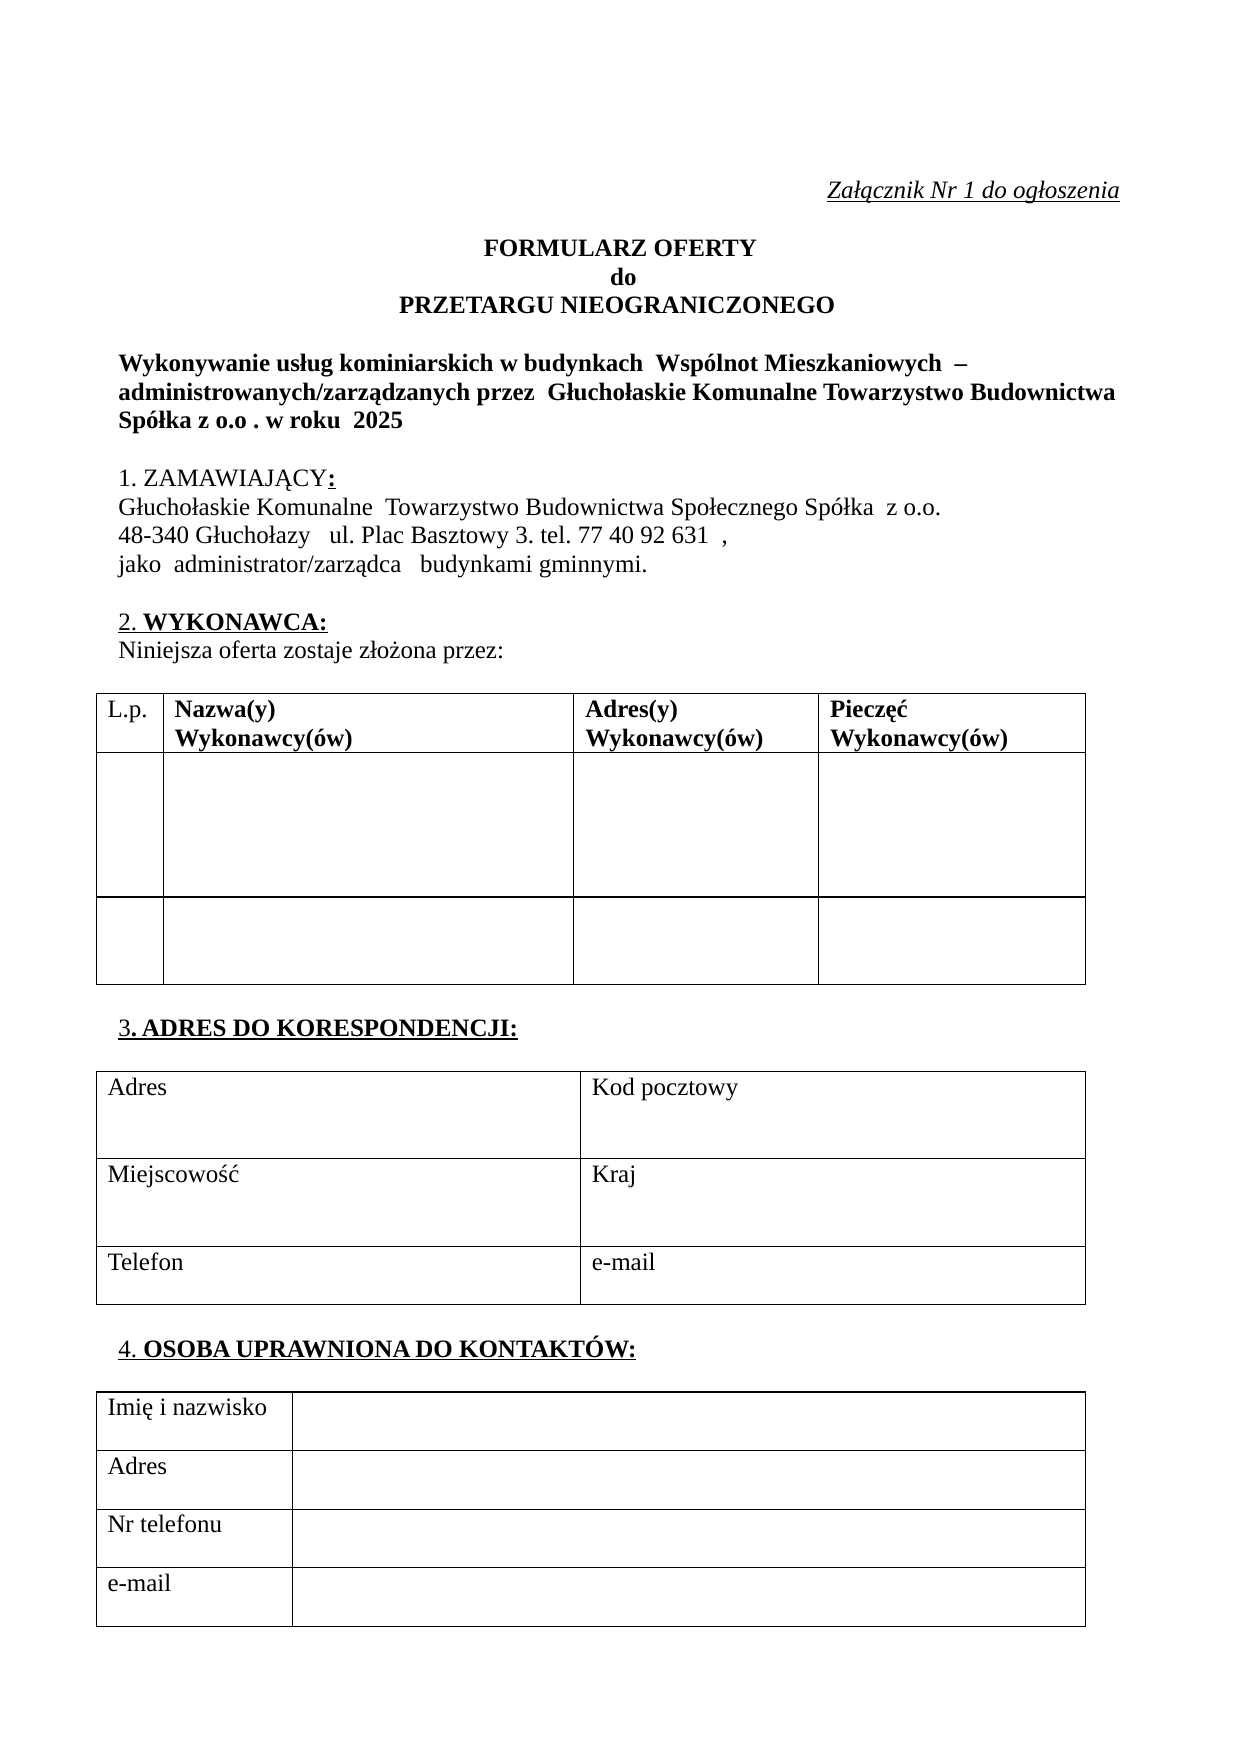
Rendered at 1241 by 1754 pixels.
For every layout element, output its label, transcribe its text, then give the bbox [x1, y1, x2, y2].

text 4. OSOBA UPRAWNIONA DO KONTAKTÓW: [118, 1334, 1122, 1363]
table_cell [574, 898, 818, 984]
table_cell Miejscowość [97, 1159, 580, 1246]
table_header Imię i nazwisko [97, 1393, 292, 1450]
text PRZETARGU NIEOGRANICZONEGO [118, 291, 1122, 319]
text 48-340 Głuchołazy ul. Plac Basztowy 3. tel. 77 40 92 631 , [118, 521, 1122, 549]
table_header Pieczęć Wykonawcy(ów) [819, 694, 1085, 752]
table_cell [819, 898, 1085, 984]
text Głuchołaskie Komunalne Towarzystwo Budownictwa Społecznego Spółka z o.o. [118, 492, 1122, 521]
table_cell Adres [97, 1451, 292, 1508]
table_cell [97, 753, 163, 896]
table_cell Kraj [581, 1159, 1085, 1246]
table_cell Nr telefonu [97, 1510, 292, 1567]
table_cell [819, 753, 1085, 896]
text 3. ADRES DO KORESPONDENCJI: [118, 1013, 1122, 1042]
table_cell e-mail [581, 1247, 1085, 1304]
table_header L.p. [97, 694, 163, 752]
text jako administrator/zarządca budynkami gminnymi. [118, 549, 1122, 578]
table_cell [97, 898, 163, 984]
table_cell [293, 1510, 1085, 1567]
text 1. ZAMAWIAJĄCY: [118, 463, 1122, 492]
table_header Adres(y) Wykonawcy(ów) [574, 694, 818, 752]
text 2. WYKONAWCA: [118, 607, 1122, 636]
table_cell [293, 1568, 1085, 1626]
table_header Adres [97, 1072, 580, 1158]
text Wykonywanie usług kominiarskich w budynkach Wspólnot Mieszkaniowych – administrowanych/zarządzanych przez Głuchołaskie Komunalne Towarzystwo Budownictwa Spółka z o.o . w roku 2025 [118, 348, 1122, 434]
text do [118, 262, 1122, 291]
table_header [293, 1393, 1085, 1450]
table_cell e-mail [97, 1568, 292, 1626]
table_cell [574, 753, 818, 896]
text FORMULARZ OFERTY [118, 233, 1122, 262]
table_header Nazwa(y) Wykonawcy(ów) [164, 694, 573, 752]
table_header Kod pocztowy [581, 1072, 1085, 1158]
text Niniejsza oferta zostaje złożona przez: [118, 636, 1122, 664]
text Załącznik Nr 1 do ogłoszenia [118, 176, 1122, 204]
table_cell Telefon [97, 1247, 580, 1304]
table_cell [164, 898, 573, 984]
table_cell [164, 753, 573, 896]
table_cell [293, 1451, 1085, 1508]
